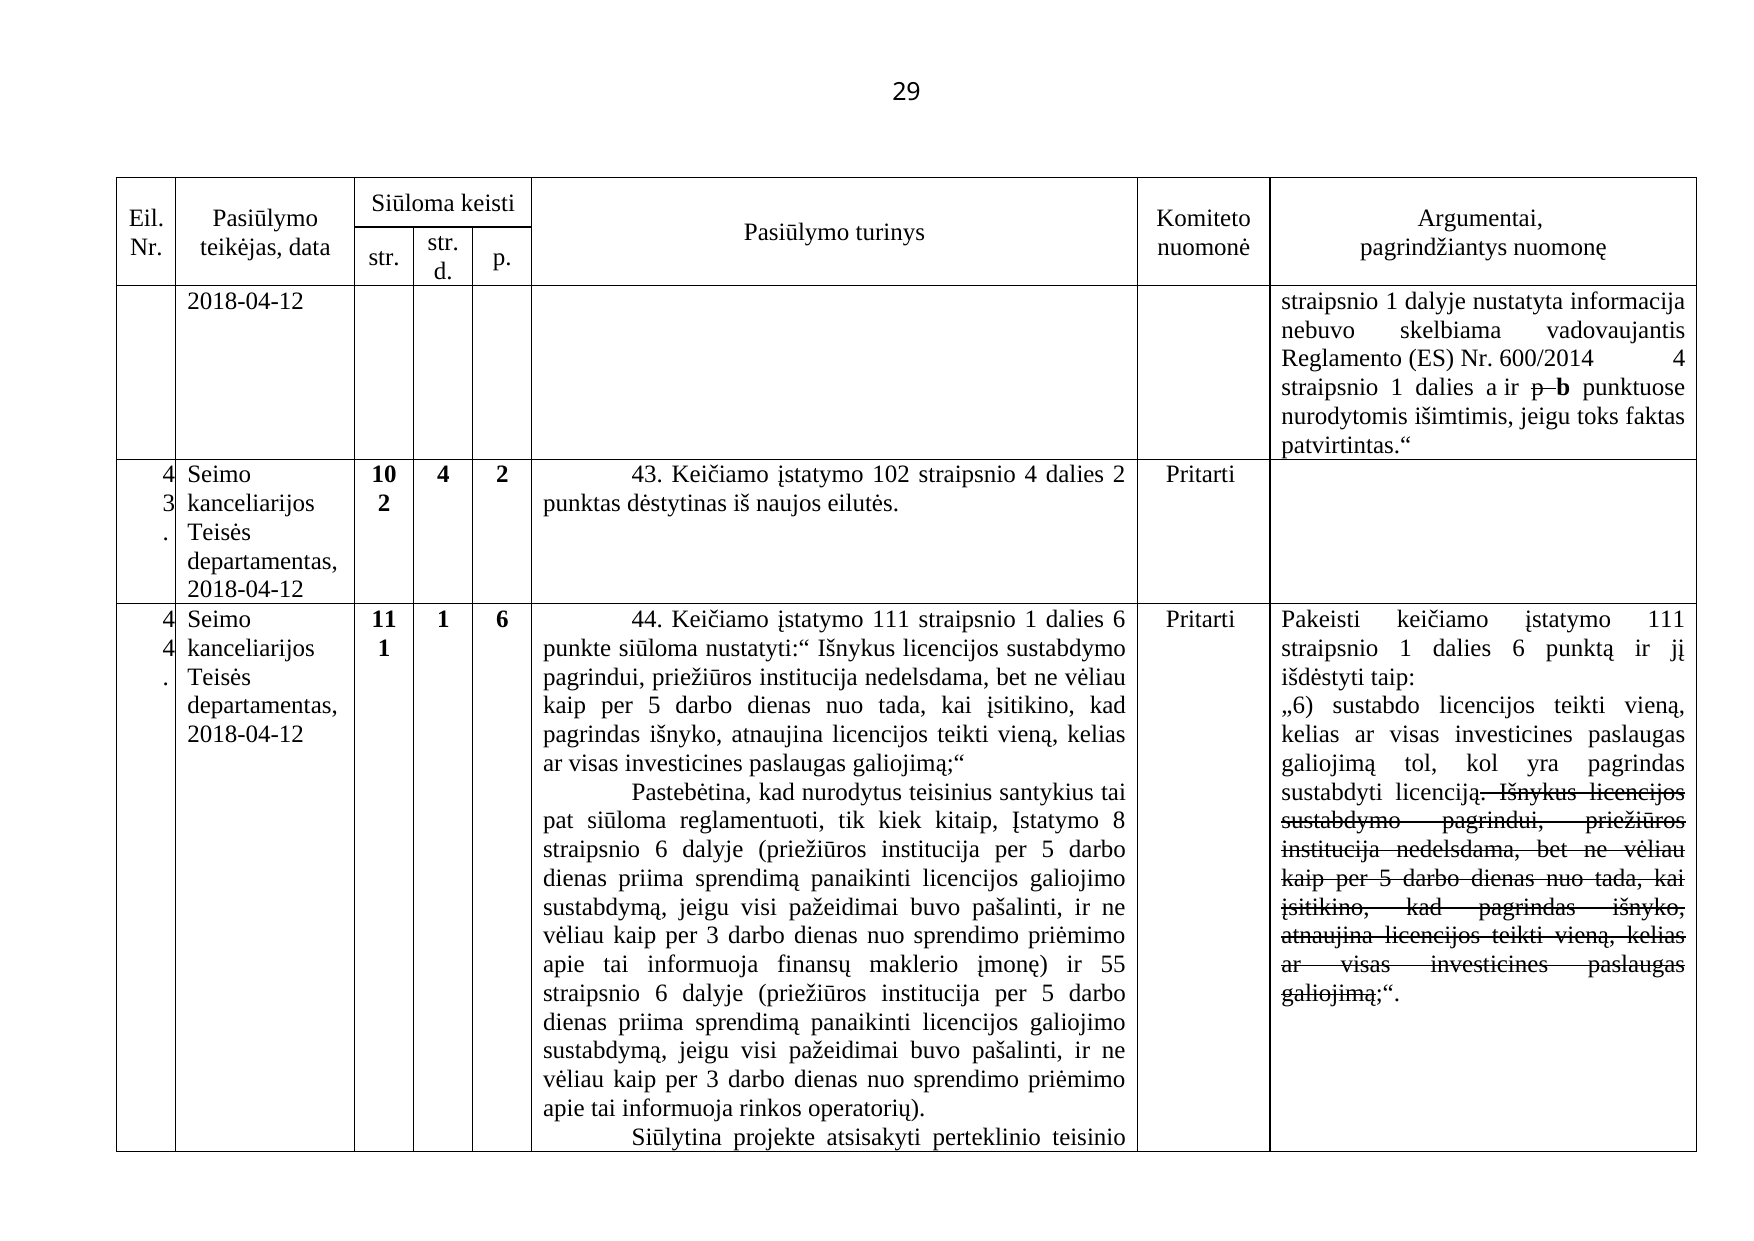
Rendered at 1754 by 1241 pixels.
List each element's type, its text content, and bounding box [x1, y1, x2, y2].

table_cell Pritarti [1138, 604, 1269, 1151]
table_cell 2018-04-12 [176, 286, 354, 458]
table_cell [532, 286, 1137, 458]
table_cell 44. Keičiamo įstatymo 111 straipsnio 1 dalies 6 punkte siūloma nustatyti:“ Išnykus licencijos sustabdymo pagrindui, priežiūros institucija nedelsdama, bet ne vėliau kaip per 5 darbo dienas nuo tada, kai įsitikino, kad pagrindas išnyko, atnaujina licencijos teikti vieną, kelias ar visas investicines paslaugas galiojimą;“ Pastebėtina, kad nurodytus teisinius santykius tai pat siūloma reglamentuoti, tik kiek kitaip, Įstatymo 8 straipsnio 6 dalyje (priežiūros institucija per 5 darbo dienas priima sprendimą panaikinti licencijos galiojimo sustabdymą, jeigu visi pažeidimai buvo pašalinti, ir ne vėliau kaip per 3 darbo dienas nuo sprendimo priėmimo apie tai informuoja finansų maklerio įmonę) ir 55 straipsnio 6 dalyje (priežiūros institucija per 5 darbo dienas priima sprendimą panaikinti licencijos galiojimo sustabdymą, jeigu visi pažeidimai buvo pašalinti, ir ne vėliau kaip per 3 darbo dienas nuo sprendimo priėmimo apie tai informuoja rinkos operatorių). Siūlytina projekte atsisakyti perteklinio teisinio [532, 604, 1137, 1151]
table_header Argumentai, pagrindžiantys nuomonę [1271, 178, 1696, 285]
table_cell 4 [414, 460, 472, 603]
table_header Pasiūlymo turinys [532, 178, 1137, 285]
table_cell [1138, 286, 1269, 458]
table_cell 6 [473, 604, 531, 1151]
table_cell [117, 286, 175, 458]
table_cell p. [473, 228, 531, 285]
table_cell [414, 286, 472, 458]
table_cell 111 [355, 604, 413, 1151]
table_cell [117, 604, 175, 1151]
table_cell str. d. [414, 228, 472, 285]
table_header Pasiūlymo teikėjas, data [176, 178, 354, 285]
table_cell 1 [414, 604, 472, 1151]
table_cell [473, 286, 531, 458]
table_cell [117, 460, 175, 603]
table_cell Pritarti [1138, 460, 1269, 603]
table_cell 2 [473, 460, 531, 603]
table_cell [355, 286, 413, 458]
table_cell Pakeisti keičiamo įstatymo 111 straipsnio 1 dalies 6 punktą ir jį išdėstyti taip: „6) sustabdo licencijos teikti vieną, kelias ar visas investicines paslaugas galiojimą tol, kol yra pagrindas sustabdyti licenciją. Išnykus licencijos sustabdymo pagrindui, priežiūros institucija nedelsdama, bet ne vėliau kaip per 5 darbo dienas nuo tada, kai įsitikino, kad pagrindas išnyko, atnaujina licencijos teikti vieną, kelias ar visas investicines paslaugas galiojimą;“. [1271, 604, 1696, 1151]
table_cell Seimo kanceliarijos Teisės departamentas, 2018-04-12 [176, 460, 354, 603]
table_cell [1271, 460, 1696, 603]
table_cell 43. Keičiamo įstatymo 102 straipsnio 4 dalies 2 punktas dėstytinas iš naujos eilutės. [532, 460, 1137, 603]
table_header Siūloma keisti [355, 178, 531, 226]
table_cell str. [355, 228, 413, 285]
table_cell 102 [355, 460, 413, 603]
table_header Komiteto nuomonė [1138, 178, 1269, 285]
table_cell straipsnio 1 dalyje nustatyta informacija nebuvo skelbiama vadovaujantis Reglamento (ES) Nr. 600/2014 4 straipsnio 1 dalies a ir p b punktuose nurodytomis išimtimis, jeigu toks faktas patvirtintas.“ [1271, 286, 1696, 458]
table_cell Seimo kanceliarijos Teisės departamentas, 2018-04-12 [176, 604, 354, 1151]
table_header Eil. Nr. [117, 178, 175, 285]
